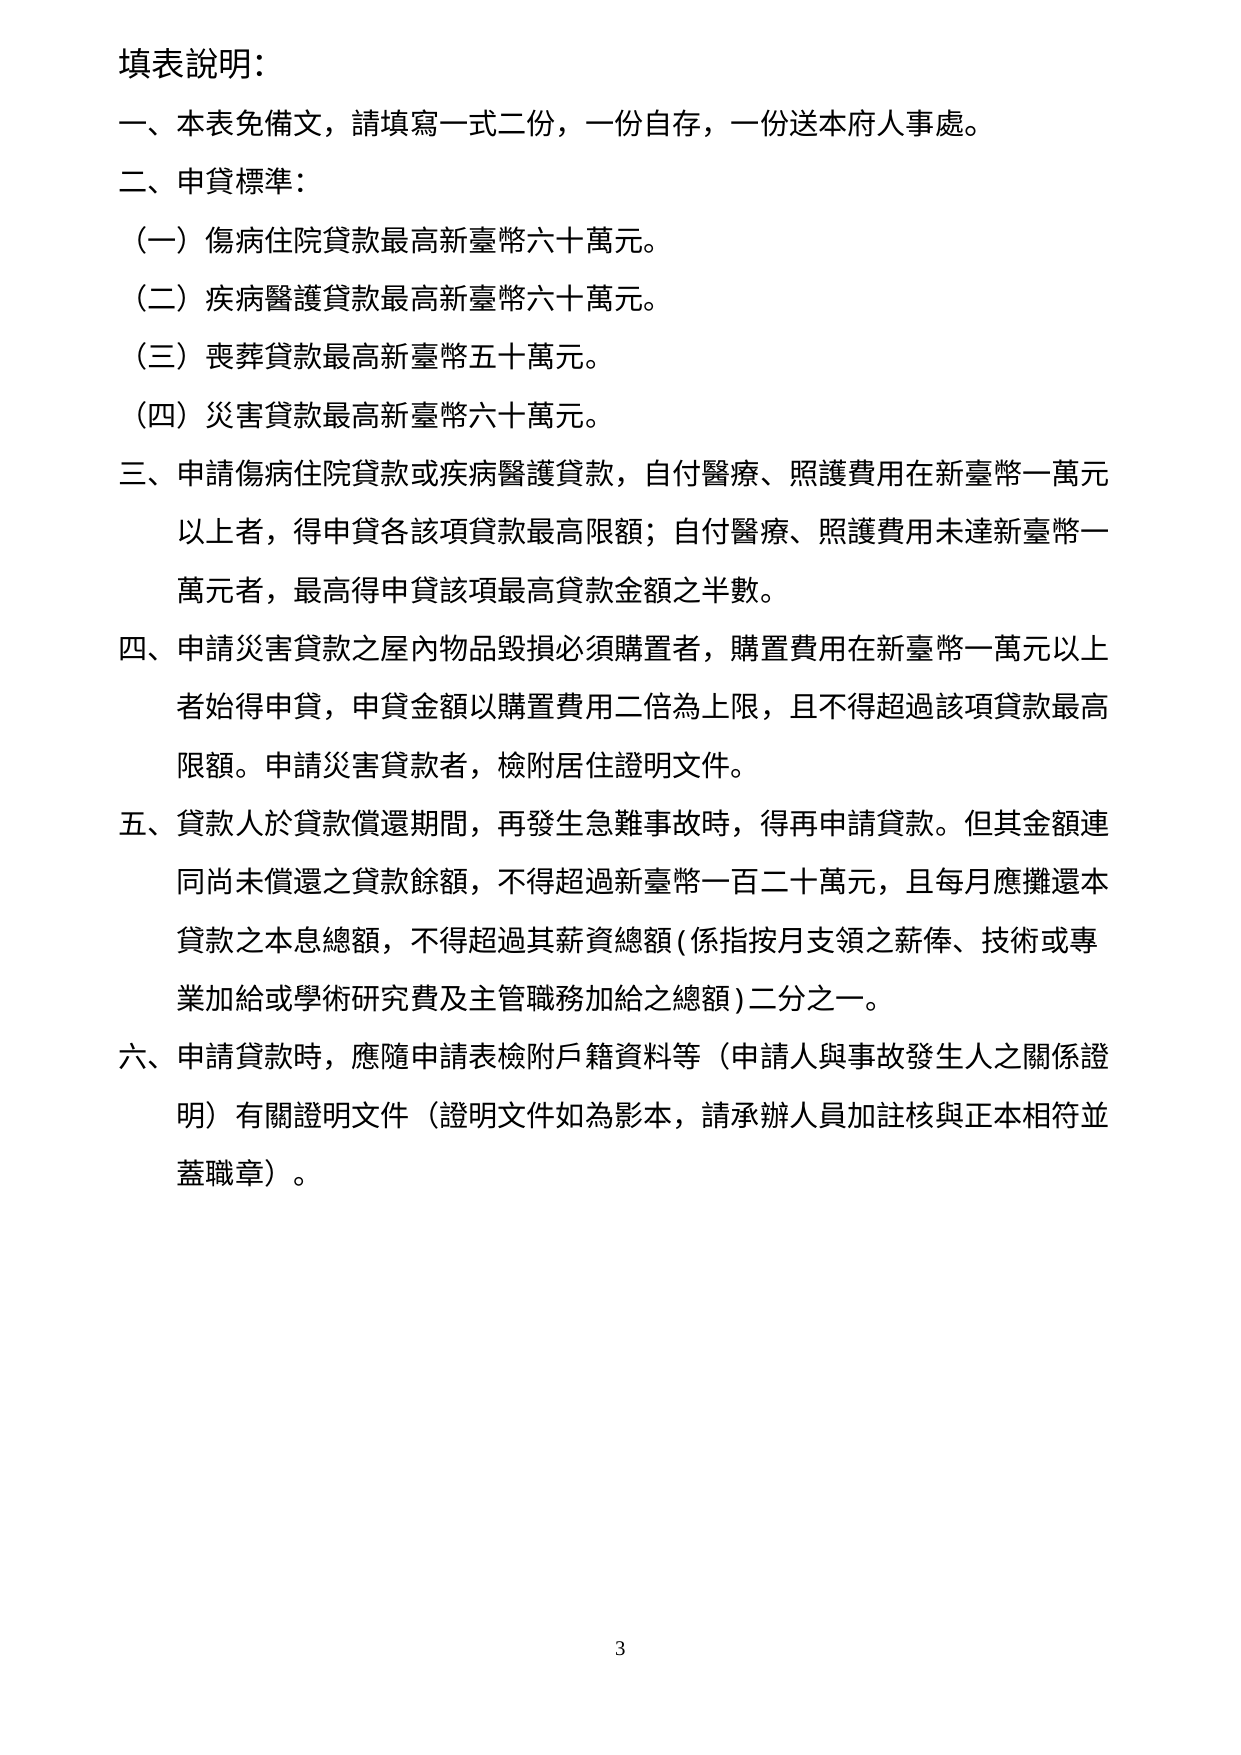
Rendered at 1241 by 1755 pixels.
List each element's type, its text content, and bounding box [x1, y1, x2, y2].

text （三）喪葬貸款最高新臺幣五十萬元。 [118, 321, 1122, 379]
text 三、申請傷病住院貸款或疾病醫護貸款，自付醫療、照護費用在新臺幣一萬元以上者，得申貸各該項貸款最高限額；自付醫療、照護費用未達新臺幣一萬元者，最高得申貸該項最高貸款金額之半數。 [118, 438, 1122, 613]
text 二、申貸標準： [118, 146, 1122, 204]
text （一）傷病住院貸款最高新臺幣六十萬元。 [118, 204, 1122, 263]
text 五、貸款人於貸款償還期間，再發生急難事故時，得再申請貸款。但其金額連同尚未償還之貸款餘額，不得超過新臺幣一百二十萬元，且每月應攤還本貸款之本息總額，不得超過其薪資總額(係指按月支領之薪俸、技術或專業加給或學術研究費及主管職務加給之總額)二分之一。 [118, 788, 1122, 1021]
text 一、本表免備文，請填寫一式二份，一份自存，一份送本府人事處。 [118, 88, 1122, 146]
text 四、申請災害貸款之屋內物品毀損必須購置者，購置費用在新臺幣一萬元以上者始得申貸，申貸金額以購置費用二倍為上限，且不得超過該項貸款最高限額。申請災害貸款者，檢附居住證明文件。 [118, 613, 1122, 788]
text （二）疾病醫護貸款最高新臺幣六十萬元。 [118, 263, 1122, 321]
text （四）災害貸款最高新臺幣六十萬元。 [118, 379, 1122, 438]
text 填表說明： [118, 29, 1122, 88]
text 六、申請貸款時，應隨申請表檢附戶籍資料等（申請人與事故發生人之關係證明）有關證明文件（證明文件如為影本，請承辦人員加註核與正本相符並蓋職章）。 [118, 1021, 1122, 1196]
